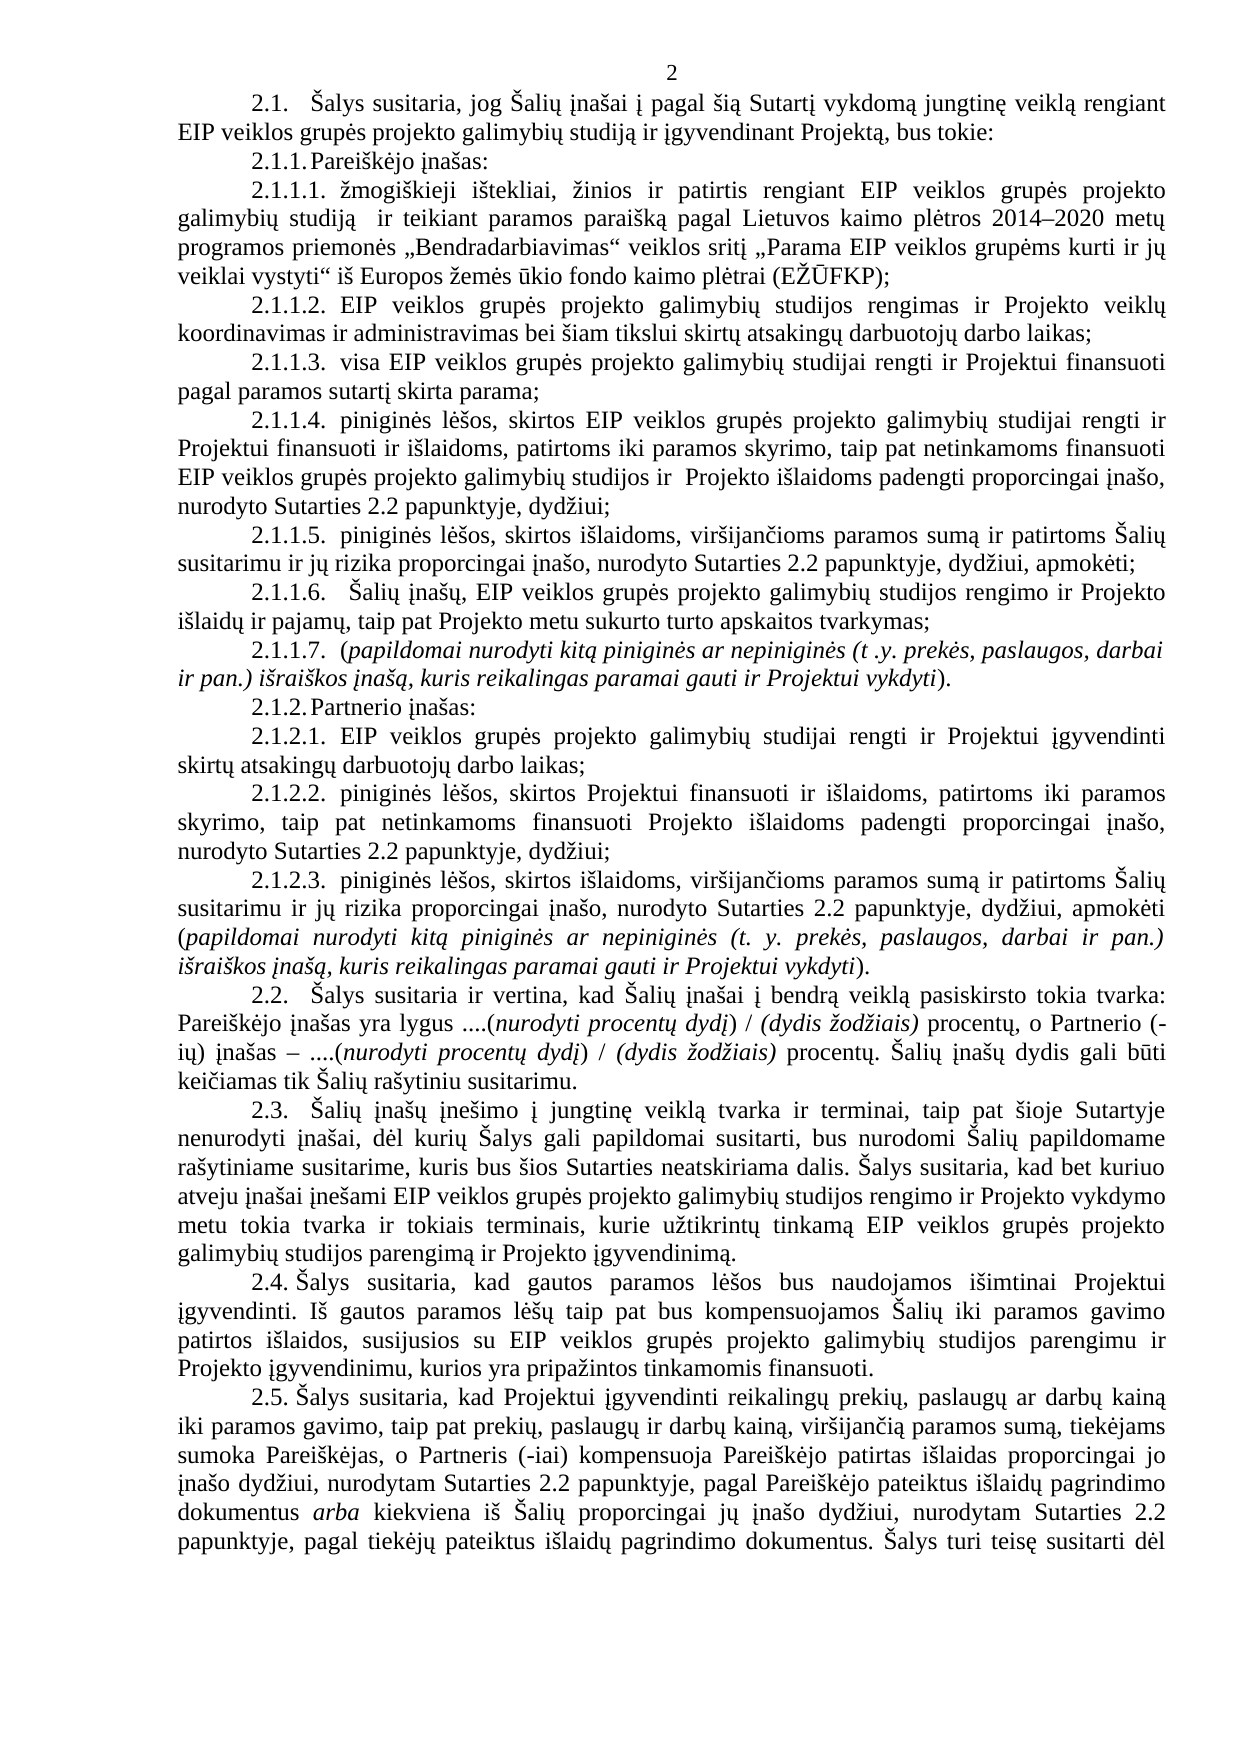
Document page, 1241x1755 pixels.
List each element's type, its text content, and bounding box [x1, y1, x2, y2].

text 2.1.1.3. visa EIP veiklos grupės projekto galimybių studijai rengti ir Projektui finansuoti pagal paramos sutartį skirta parama; [177, 347, 1167, 405]
text 2.1. Šalys susitaria, jog Šalių įnašai į pagal šią Sutartį vykdomą jungtinę veiklą rengiant EIP veiklos grupės projekto galimybių studiją ir įgyvendinant Projektą, bus tokie: [177, 88, 1167, 146]
text 2.1.1.6. Šalių įnašų, EIP veiklos grupės projekto galimybių studijos rengimo ir Projekto išlaidų ir pajamų, taip pat Projekto metu sukurto turto apskaitos tvarkymas; [177, 577, 1167, 635]
text 2.1.1. Pareiškėjo įnašas: [177, 146, 1167, 175]
text 2.1.2.2. piniginės lėšos, skirtos Projektui finansuoti ir išlaidoms, patirtoms iki paramos skyrimo, taip pat netinkamoms finansuoti Projekto išlaidoms padengti proporcingai įnašo, nurodyto Sutarties 2.2 papunktyje, dydžiui; [177, 778, 1167, 865]
text 2.4. Šalys susitaria, kad gautos paramos lėšos bus naudojamos išimtinai Projektui įgyvendinti. Iš gautos paramos lėšų taip pat bus kompensuojamos Šalių iki paramos gavimo patirtos išlaidos, susijusios su EIP veiklos grupės projekto galimybių studijos parengimu ir Projekto įgyvendinimu, kurios yra pripažintos tinkamomis finansuoti. [177, 1267, 1167, 1382]
text 2.2. Šalys susitaria ir vertina, kad Šalių įnašai į bendrą veiklą pasiskirsto tokia tvarka: Pareiškėjo įnašas yra lygus ....(nurodyti procentų dydį) / (dydis žodžiais) procentų, o Partnerio (-ių) įnašas – ....(nurodyti procentų dydį) / (dydis žodžiais) procentų. Šalių įnašų dydis gali būti keičiamas tik Šalių rašytiniu susitarimu. [177, 980, 1167, 1095]
text 2.3. Šalių įnašų įnešimo į jungtinę veiklą tvarka ir terminai, taip pat šioje Sutartyje nenurodyti įnašai, dėl kurių Šalys gali papildomai susitarti, bus nurodomi Šalių papildomame rašytiniame susitarime, kuris bus šios Sutarties neatskiriama dalis. Šalys susitaria, kad bet kuriuo atveju įnašai įnešami EIP veiklos grupės projekto galimybių studijos rengimo ir Projekto vykdymo metu tokia tvarka ir tokiais terminais, kurie užtikrintų tinkamą EIP veiklos grupės projekto galimybių studijos parengimą ir Projekto įgyvendinimą. [177, 1095, 1167, 1267]
text 2.1.1.5. piniginės lėšos, skirtos išlaidoms, viršijančioms paramos sumą ir patirtoms Šalių susitarimu ir jų rizika proporcingai įnašo, nurodyto Sutarties 2.2 papunktyje, dydžiui, apmokėti; [177, 520, 1167, 577]
text 2.1.1.1. žmogiškieji ištekliai, žinios ir patirtis rengiant EIP veiklos grupės projekto galimybių studiją ir teikiant paramos paraišką pagal Lietuvos kaimo plėtros 2014–2020 metų programos priemonės „Bendradarbiavimas“ veiklos sritį „Parama EIP veiklos grupėms kurti ir jų veiklai vystyti“ iš Europos žemės ūkio fondo kaimo plėtrai (EŽŪFKP); [177, 175, 1167, 290]
text 2.1.2.1. EIP veiklos grupės projekto galimybių studijai rengti ir Projektui įgyvendinti skirtų atsakingų darbuotojų darbo laikas; [177, 721, 1167, 778]
text 2.5. Šalys susitaria, kad Projektui įgyvendinti reikalingų prekių, paslaugų ar darbų kainą iki paramos gavimo, taip pat prekių, paslaugų ir darbų kainą, viršijančią paramos sumą, tiekėjams sumoka Pareiškėjas, o Partneris (-iai) kompensuoja Pareiškėjo patirtas išlaidas proporcingai jo įnašo dydžiui, nurodytam Sutarties 2.2 papunktyje, pagal Pareiškėjo pateiktus išlaidų pagrindimo dokumentus arba kiekviena iš Šalių proporcingai jų įnašo dydžiui, nurodytam Sutarties 2.2 papunktyje, pagal tiekėjų pateiktus išlaidų pagrindimo dokumentus. Šalys turi teisę susitarti dėl [177, 1382, 1167, 1555]
text 2.1.1.2. EIP veiklos grupės projekto galimybių studijos rengimas ir Projekto veiklų koordinavimas ir administravimas bei šiam tikslui skirtų atsakingų darbuotojų darbo laikas; [177, 290, 1167, 347]
text 2.1.2.3. piniginės lėšos, skirtos išlaidoms, viršijančioms paramos sumą ir patirtoms Šalių susitarimu ir jų rizika proporcingai įnašo, nurodyto Sutarties 2.2 papunktyje, dydžiui, apmokėti (papildomai nurodyti kitą piniginės ar nepiniginės (t. y. prekės, paslaugos, darbai ir pan.) išraiškos įnašą, kuris reikalingas paramai gauti ir Projektui vykdyti). [177, 865, 1167, 980]
text 2.1.1.7. (papildomai nurodyti kitą piniginės ar nepiniginės (t .y. prekės, paslaugos, darbai ir pan.) išraiškos įnašą, kuris reikalingas paramai gauti ir Projektui vykdyti). [177, 635, 1167, 692]
text 2.1.2. Partnerio įnašas: [177, 692, 1167, 721]
text 2.1.1.4. piniginės lėšos, skirtos EIP veiklos grupės projekto galimybių studijai rengti ir Projektui finansuoti ir išlaidoms, patirtoms iki paramos skyrimo, taip pat netinkamoms finansuoti EIP veiklos grupės projekto galimybių studijos ir Projekto išlaidoms padengti proporcingai įnašo, nurodyto Sutarties 2.2 papunktyje, dydžiui; [177, 405, 1167, 520]
